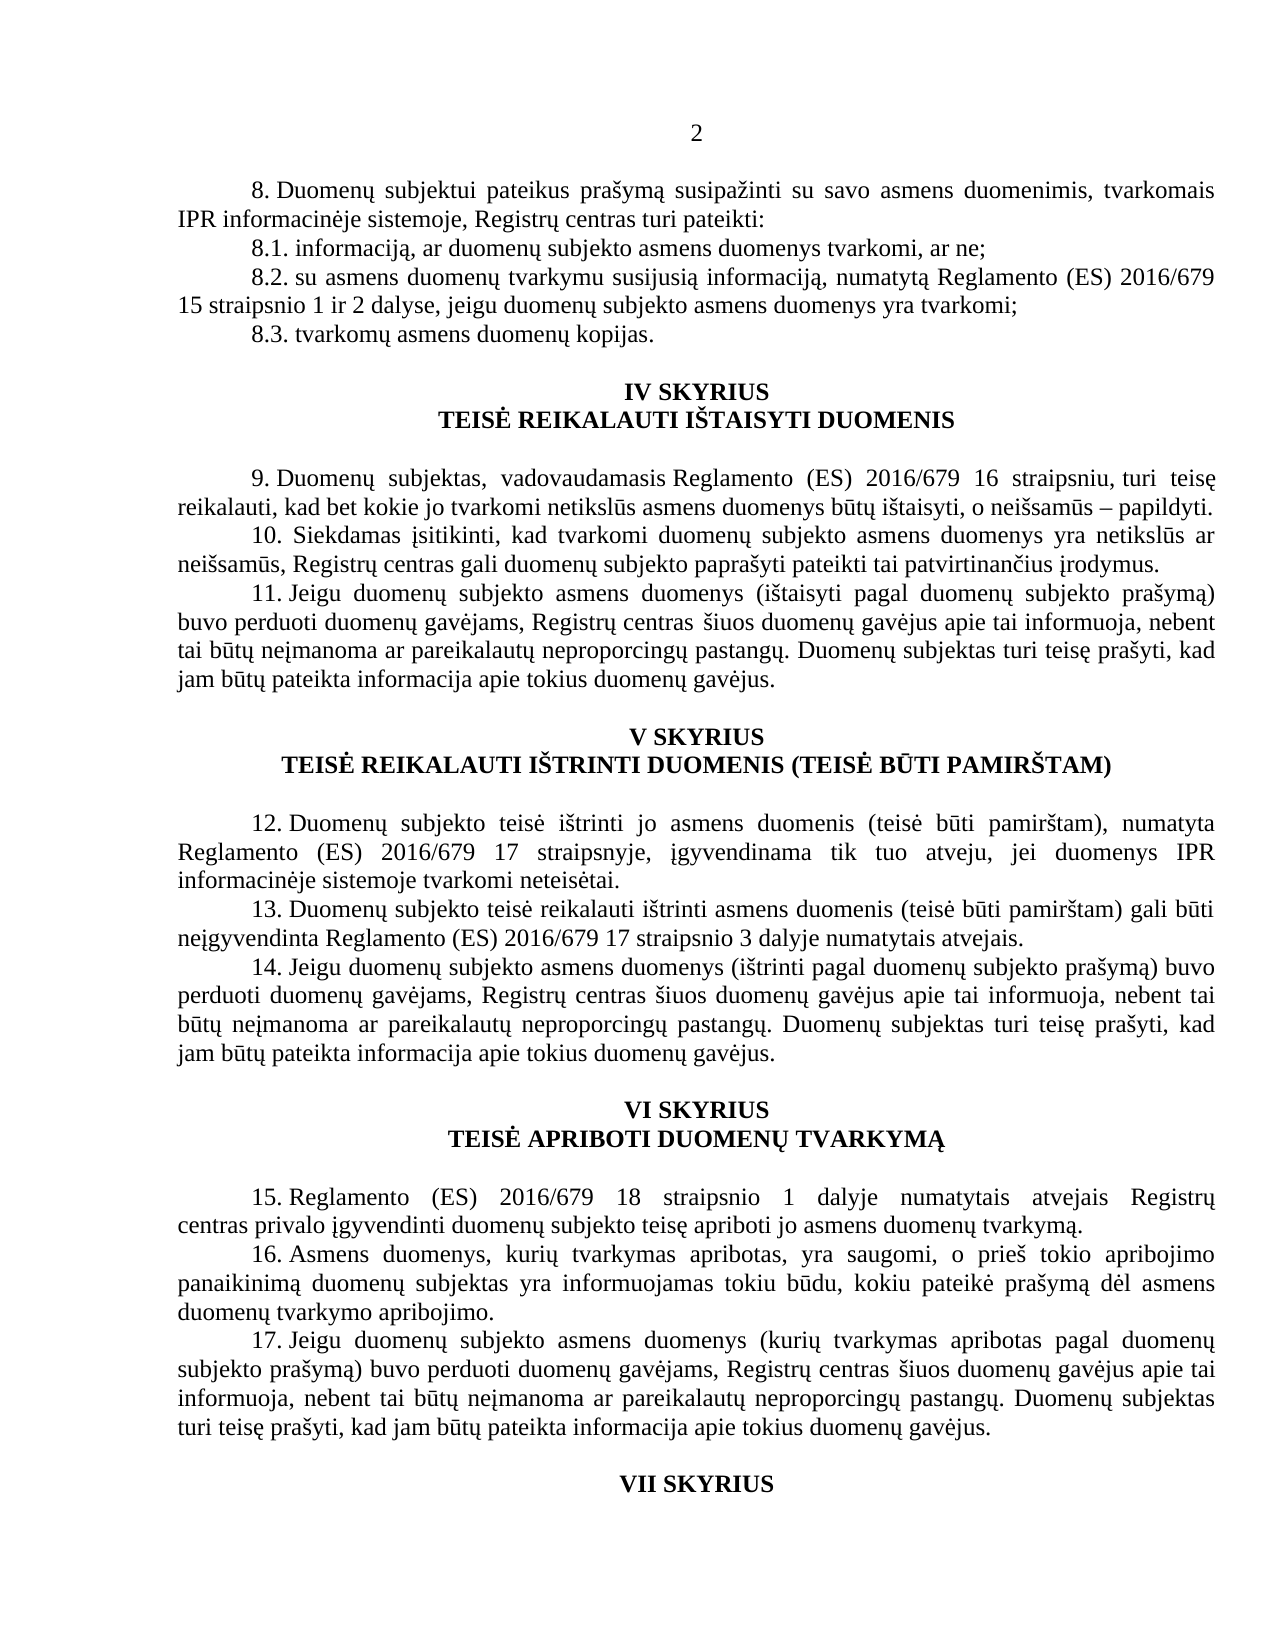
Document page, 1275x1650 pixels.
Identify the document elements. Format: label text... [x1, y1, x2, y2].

text 13. Duomenų subjekto teisė reikalauti ištrinti asmens duomenis (teisė būti pamirštam) gali būti neįgyvendinta Reglamento (ES) 2016/679 17 straipsnio 3 dalyje numatytais atvejais. [177, 894, 1216, 952]
text V SKYRIUS [177, 722, 1216, 751]
text VI SKYRIUS [177, 1096, 1216, 1124]
text VII SKYRIUS [177, 1469, 1216, 1498]
text 12. Duomenų subjekto teisė ištrinti jo asmens duomenis (teisė būti pamirštam), numatyta Reglamento (ES) 2016/679 17 straipsnyje, įgyvendinama tik tuo atveju, jei duomenys IPR informacinėje sistemoje tvarkomi neteisėtai. [177, 808, 1216, 894]
text 8. Duomenų subjektui pateikus prašymą susipažinti su savo asmens duomenimis, tvarkomais IPR informacinėje sistemoje, Registrų centras turi pateikti: [177, 176, 1216, 233]
text TEISĖ APRIBOTI DUOMENŲ TVARKYMĄ [177, 1124, 1216, 1153]
text 10. Siekdamas įsitikinti, kad tvarkomi duomenų subjekto asmens duomenys yra netikslūs ar neišsamūs, Registrų centras gali duomenų subjekto paprašyti pateikti tai patvirtinančius įrodymus. [177, 521, 1216, 578]
text 17. Jeigu duomenų subjekto asmens duomenys (kurių tvarkymas apribotas pagal duomenų subjekto prašymą) buvo perduoti duomenų gavėjams, Registrų centras šiuos duomenų gavėjus apie tai informuoja, nebent tai būtų neįmanoma ar pareikalautų neproporcingų pastangų. Duomenų subjektas turi teisę prašyti, kad jam būtų pateikta informacija apie tokius duomenų gavėjus. [177, 1326, 1216, 1441]
text 8.2. su asmens duomenų tvarkymu susijusią informaciją, numatytą Reglamento (ES) 2016/679 15 straipsnio 1 ir 2 dalyse, jeigu duomenų subjekto asmens duomenys yra tvarkomi; [177, 262, 1216, 319]
text 14. Jeigu duomenų subjekto asmens duomenys (ištrinti pagal duomenų subjekto prašymą) buvo perduoti duomenų gavėjams, Registrų centras šiuos duomenų gavėjus apie tai informuoja, nebent tai būtų neįmanoma ar pareikalautų neproporcingų pastangų. Duomenų subjektas turi teisę prašyti, kad jam būtų pateikta informacija apie tokius duomenų gavėjus. [177, 952, 1216, 1067]
text 9. Duomenų subjektas, vadovaudamasis Reglamento (ES) 2016/679 16 straipsniu, turi teisę reikalauti, kad bet kokie jo tvarkomi netikslūs asmens duomenys būtų ištaisyti, o neišsamūs – papildyti. [177, 463, 1216, 521]
text 8.1. informaciją, ar duomenų subjekto asmens duomenys tvarkomi, ar ne; [177, 233, 1216, 262]
text 11. Jeigu duomenų subjekto asmens duomenys (ištaisyti pagal duomenų subjekto prašymą) buvo perduoti duomenų gavėjams, Registrų centras šiuos duomenų gavėjus apie tai informuoja, nebent tai būtų neįmanoma ar pareikalautų neproporcingų pastangų. Duomenų subjektas turi teisę prašyti, kad jam būtų pateikta informacija apie tokius duomenų gavėjus. [177, 578, 1216, 693]
text IV SKYRIUS [177, 377, 1216, 406]
text TEISĖ REIKALAUTI IŠTAISYTI DUOMENIS [177, 406, 1216, 434]
text 15. Reglamento (ES) 2016/679 18 straipsnio 1 dalyje numatytais atvejais Registrų centras privalo įgyvendinti duomenų subjekto teisę apriboti jo asmens duomenų tvarkymą. [177, 1182, 1216, 1239]
text 8.3. tvarkomų asmens duomenų kopijas. [177, 319, 1216, 348]
text TEISĖ REIKALAUTI IŠTRINTI DUOMENIS (TEISĖ BŪTI PAMIRŠTAM) [177, 751, 1216, 779]
text 16. Asmens duomenys, kurių tvarkymas apribotas, yra saugomi, o prieš tokio apribojimo panaikinimą duomenų subjektas yra informuojamas tokiu būdu, kokiu pateikė prašymą dėl asmens duomenų tvarkymo apribojimo. [177, 1239, 1216, 1326]
